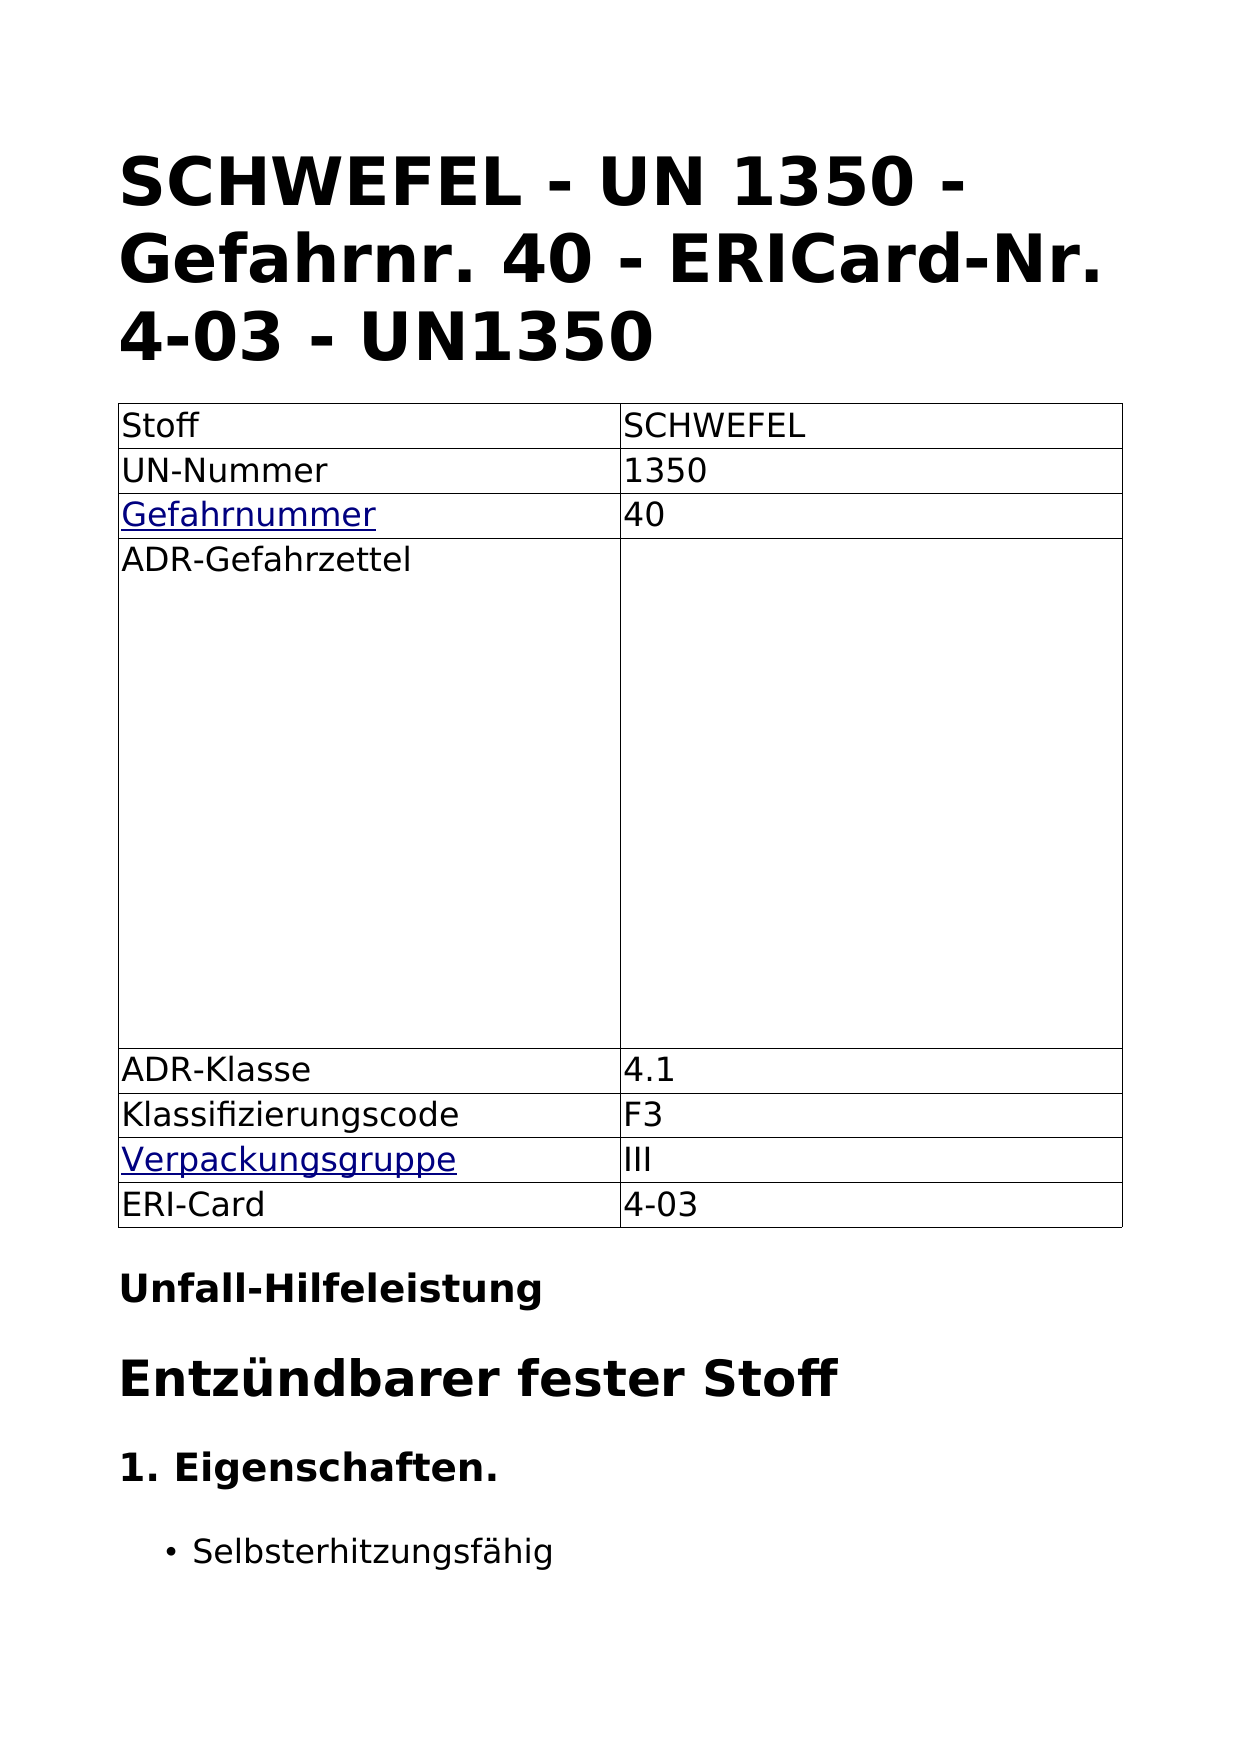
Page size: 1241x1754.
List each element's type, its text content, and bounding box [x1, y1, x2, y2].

table_cell 1350 [621, 449, 1122, 493]
table_cell UN-Nummer [119, 449, 620, 493]
table_cell ERI-Card [119, 1183, 620, 1227]
table_cell Klassifizierungscode [119, 1094, 620, 1137]
subtitle SCHWEFEL - UN 1350 - Gefahrnr. 40 - ERICard-Nr. 4-03 - UN1350 [118, 143, 1122, 376]
table_cell Verpackungsgruppe [119, 1138, 620, 1182]
table_cell F3 [621, 1094, 1122, 1137]
subtitle 1. Eigenschaften. [118, 1445, 1122, 1490]
table_cell III [621, 1138, 1122, 1182]
subtitle Entzündbarer fester Stoff [118, 1349, 1122, 1408]
table_cell Gefahrnummer [119, 494, 620, 538]
table_cell 4-03 [621, 1183, 1122, 1227]
list Selbsterhitzungsfähig [177, 1532, 1122, 1571]
subtitle Unfall-Hilfeleistung [118, 1267, 1122, 1312]
table_cell [621, 539, 1122, 1048]
table_cell 40 [621, 494, 1122, 538]
table_header SCHWEFEL [621, 404, 1122, 448]
table_cell 4.1 [621, 1049, 1122, 1092]
table_header Stoff [119, 404, 620, 448]
table_cell ADR-Klasse [119, 1049, 620, 1092]
table_cell ADR-Gefahrzettel [119, 539, 620, 1048]
